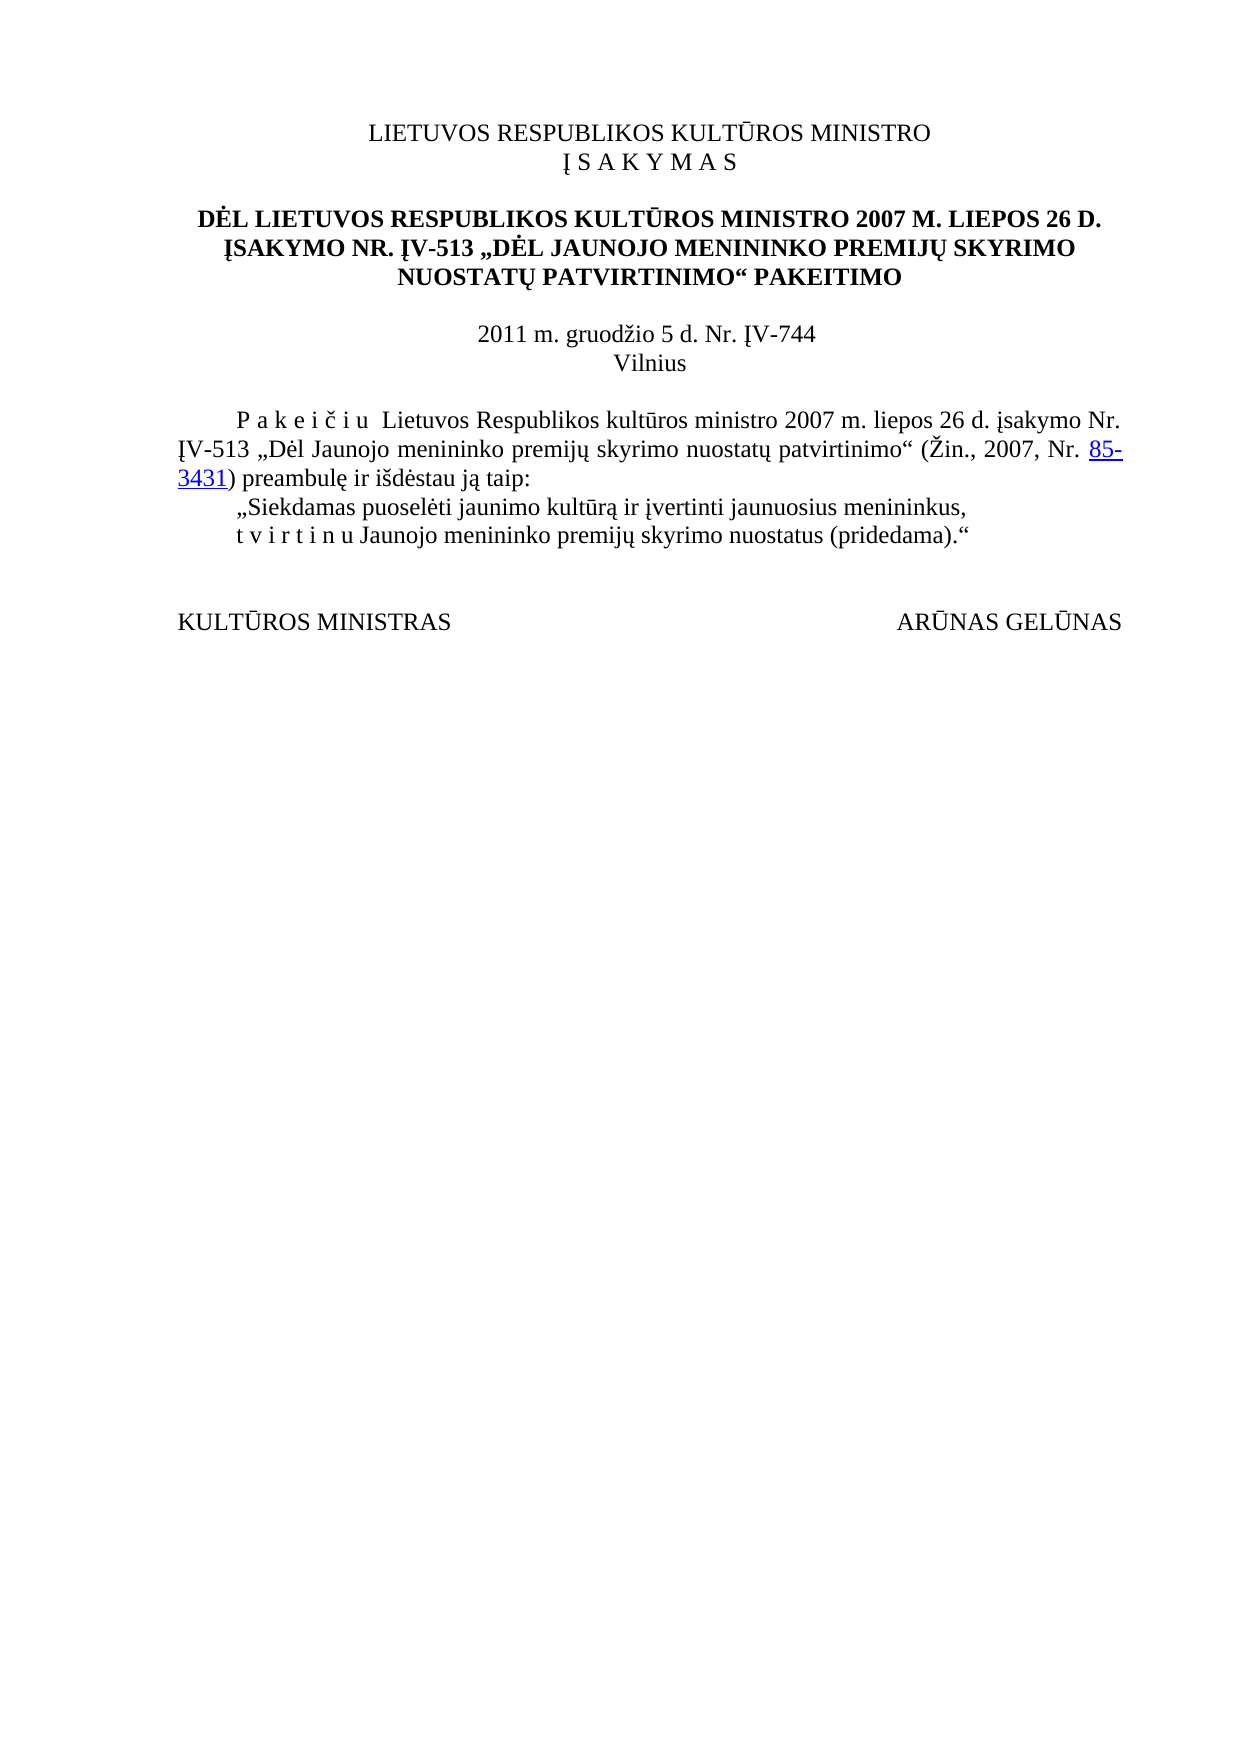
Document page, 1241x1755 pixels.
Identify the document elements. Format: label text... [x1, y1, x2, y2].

text „Siekdamas puoselėti jaunimo kultūrą ir įvertinti jaunuosius menininkus, [177, 492, 1122, 521]
text DĖL LIETUVOS RESPUBLIKOS KULTŪROS MINISTRO 2007 M. LIEPOS 26 D. ĮSAKYMO Nr. ĮV-513 „DĖL JAUNOJO MENININKO PREMIJŲ SKYRIMO NUOSTATŲ PATVIRTINIMO“ PAKEITIMO [177, 204, 1122, 291]
text 2011 m. gruodžio 5 d. Nr. ĮV-744 [177, 319, 1122, 348]
text t v i r t i n u Jaunojo menininko premijų skyrimo nuostatus (pridedama).“ [177, 521, 1122, 549]
text Į S A K Y M A S [177, 147, 1122, 176]
text Kultūros ministras Arūnas Gelūnas [177, 607, 1122, 636]
text LIETUVOS RESPUBLIKOS KULTŪROS MINISTRO [177, 118, 1122, 147]
text P a k e i č i u Lietuvos Respublikos kultūros ministro 2007 m. liepos 26 d. įsakymo Nr. ĮV-513 „Dėl Jaunojo menininko premijų skyrimo nuostatų patvirtinimo“ (Žin., 2007, Nr. 85-3431) preambulę ir išdėstau ją taip: [177, 406, 1122, 492]
text Vilnius [177, 348, 1122, 377]
